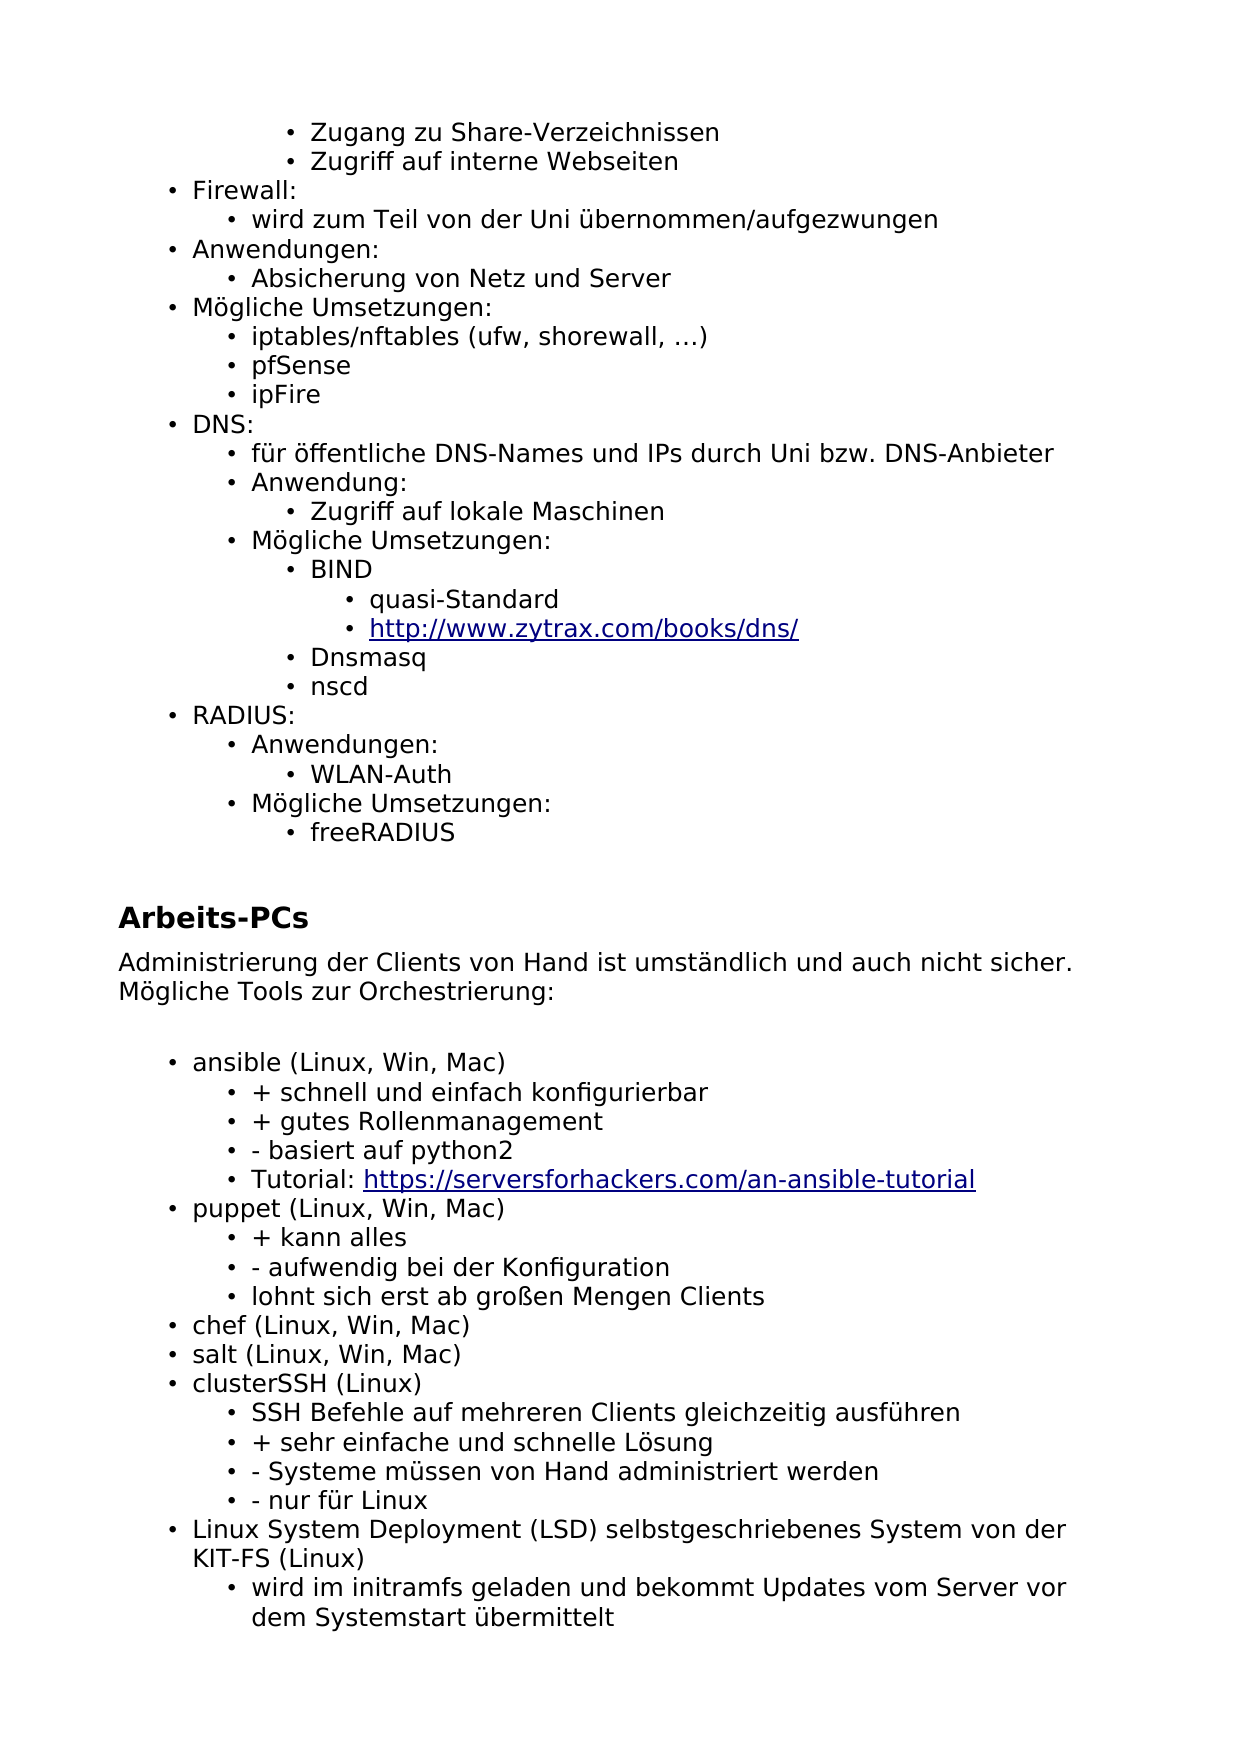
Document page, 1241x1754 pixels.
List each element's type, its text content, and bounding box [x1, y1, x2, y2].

subtitle Arbeits-PCs [118, 902, 1122, 936]
list freeRADIUS [295, 818, 1122, 847]
list Zugriff auf interne Webseiten [295, 147, 1122, 176]
list pfSense [236, 351, 1122, 381]
list Anwendungen: [177, 235, 1122, 264]
list Anwendungen: [236, 731, 1122, 760]
list Zugang zu Share-Verzeichnissen [295, 118, 1122, 147]
list - basiert auf python2 [236, 1136, 1122, 1165]
list Dnsmasq [295, 643, 1122, 672]
list wird zum Teil von der Uni übernommen/aufgezwungen [236, 206, 1122, 235]
list Mögliche Umsetzungen: [177, 293, 1122, 322]
list iptables/nftables (ufw, shorewall, …) [236, 322, 1122, 351]
list SSH Befehle auf mehreren Clients gleichzeitig ausführen [236, 1398, 1122, 1428]
list ipFire [236, 381, 1122, 410]
list Anwendung: [236, 468, 1122, 497]
list quasi-Standard [354, 585, 1122, 614]
list Tutorial: https://serversforhackers.com/an-ansible-tutorial [236, 1165, 1122, 1194]
list salt (Linux, Win, Mac) [177, 1340, 1122, 1369]
list RADIUS: [177, 701, 1122, 731]
list + sehr einfache und schnelle Lösung [236, 1428, 1122, 1457]
list Zugriff auf lokale Maschinen [295, 497, 1122, 526]
text Administrierung der Clients von Hand ist umständlich und auch nicht sicher. Mögliche Tools zur Orchestrierung: [118, 948, 1122, 1007]
list - Systeme müssen von Hand administriert werden [236, 1457, 1122, 1486]
list chef (Linux, Win, Mac) [177, 1311, 1122, 1340]
list + kann alles [236, 1223, 1122, 1253]
list Linux System Deployment (LSD) selbstgeschriebenes System von der KIT-FS (Linux) [177, 1515, 1122, 1573]
list + schnell und einfach konfigurierbar [236, 1078, 1122, 1107]
list Firewall: [177, 176, 1122, 206]
list clusterSSH (Linux) [177, 1369, 1122, 1398]
list für öffentliche DNS-Names und IPs durch Uni bzw. DNS-Anbieter [236, 439, 1122, 468]
list puppet (Linux, Win, Mac) [177, 1194, 1122, 1223]
list wird im initramfs geladen und bekommt Updates vom Server vor dem Systemstart übermittelt [236, 1573, 1122, 1632]
list Absicherung von Netz und Server [236, 264, 1122, 293]
list BIND [295, 556, 1122, 585]
list - nur für Linux [236, 1486, 1122, 1515]
list ansible (Linux, Win, Mac) [177, 1048, 1122, 1078]
list DNS: [177, 410, 1122, 439]
list http://www.zytrax.com/books/dns/ [354, 614, 1122, 643]
list lohnt sich erst ab großen Mengen Clients [236, 1282, 1122, 1311]
list WLAN-Auth [295, 760, 1122, 789]
list - aufwendig bei der Konfiguration [236, 1253, 1122, 1282]
list nscd [295, 672, 1122, 701]
list + gutes Rollenmanagement [236, 1107, 1122, 1136]
list Mögliche Umsetzungen: [236, 526, 1122, 556]
list Mögliche Umsetzungen: [236, 789, 1122, 818]
